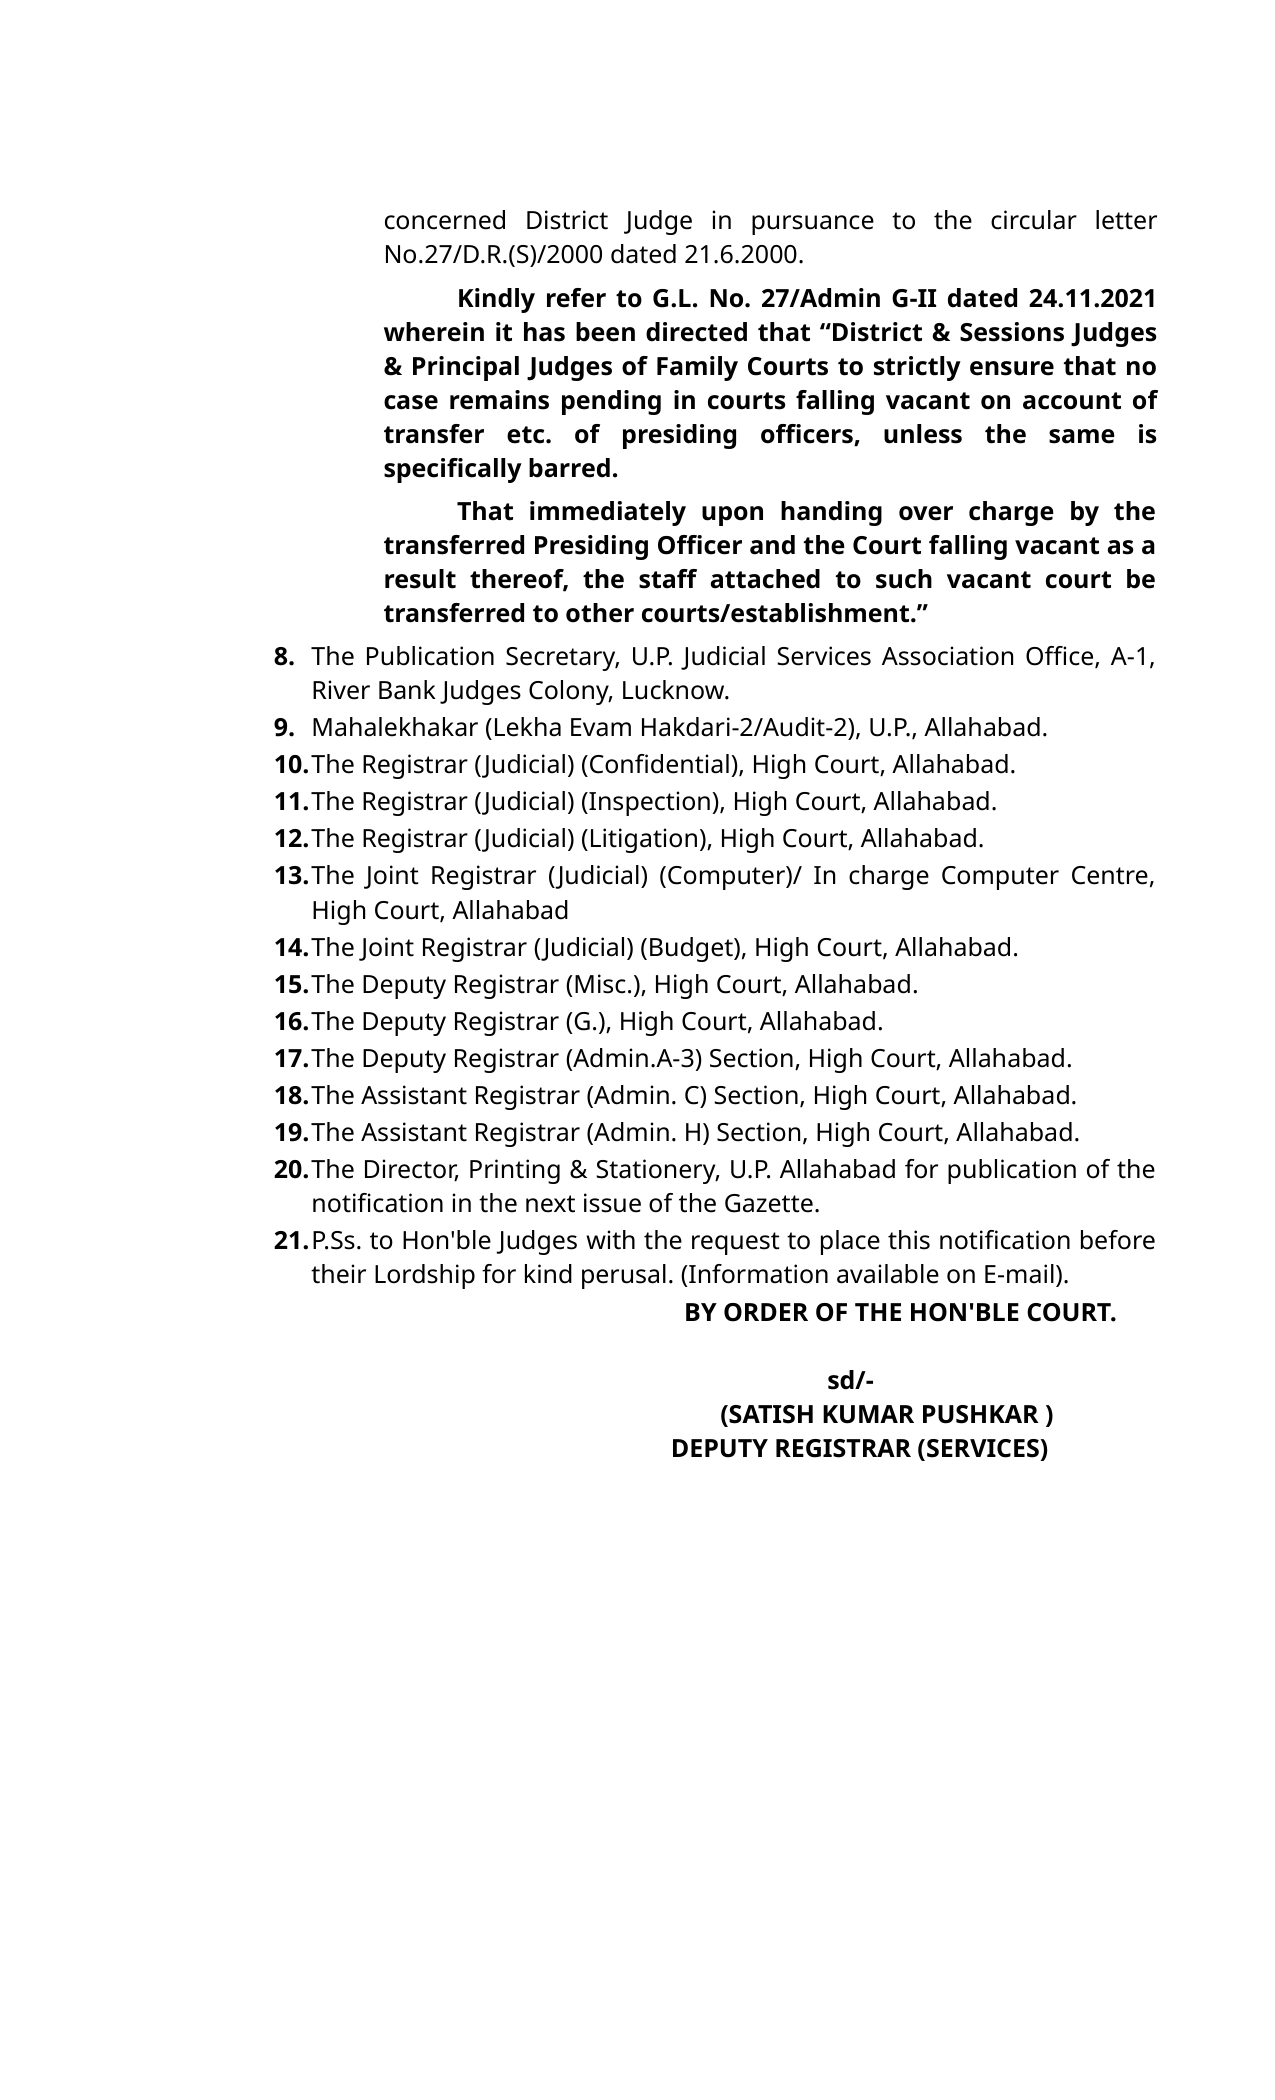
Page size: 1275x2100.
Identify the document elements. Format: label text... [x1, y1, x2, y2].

text sd/- [236, 1362, 1157, 1396]
list The Registrar (Judicial) (Litigation), High Court, Allahabad. [274, 821, 1157, 855]
list P.Ss. to Hon'ble Judges with the request to place this notification before their Lordship for kind perusal. (Information available on E-mail). [274, 1223, 1157, 1291]
text Kindly refer to G.L. No. 27/Admin G-II dated 24.11.2021 wherein it has been directed that “District & Sessions Judges & Principal Judges of Family Courts to strictly ensure that no case remains pending in courts falling vacant on account of transfer etc. of presiding officers, unless the same is specifically barred. [313, 280, 1158, 484]
text DEPUTY REGISTRAR (SERVICES) [236, 1430, 1157, 1464]
list The Deputy Registrar (G.), High Court, Allahabad. [274, 1003, 1157, 1038]
list The Deputy Registrar (Admin.A-3) Section, High Court, Allahabad. [274, 1041, 1157, 1075]
list The Publication Secretary, U.P. Judicial Services Association Office, A-1, River Bank Judges Colony, Lucknow. [274, 639, 1157, 707]
text That immediately upon handing over charge by the transferred Presiding Officer and the Court falling vacant as a result thereof, the staff attached to such vacant court be transferred to other courts/establishment.” [383, 493, 1157, 630]
text concerned District Judge in pursuance to the circular letter No.27/D.R.(S)/2000 dated 21.6.2000. [313, 203, 1158, 271]
list The Registrar (Judicial) (Confidential), High Court, Allahabad. [274, 747, 1157, 781]
list The Assistant Registrar (Admin. C) Section, High Court, Allahabad. [274, 1078, 1157, 1112]
list The Joint Registrar (Judicial) (Computer)/ In charge Computer Centre, High Court, Allahabad [274, 858, 1157, 926]
list The Director, Printing & Stationery, U.P. Allahabad for publication of the notification in the next issue of the Gazette. [274, 1152, 1157, 1220]
list The Assistant Registrar (Admin. H) Section, High Court, Allahabad. [274, 1115, 1157, 1149]
list The Joint Registrar (Judicial) (Budget), High Court, Allahabad. [274, 929, 1157, 963]
text (SATISH KUMAR PUSHKAR ) [236, 1396, 1157, 1430]
text BY ORDER OF THE HON'BLE COURT. [236, 1294, 1157, 1328]
list Mahalekhakar (Lekha Evam Hakdari-2/Audit-2), U.P., Allahabad. [274, 710, 1157, 744]
list The Deputy Registrar (Misc.), High Court, Allahabad. [274, 966, 1157, 1001]
list The Registrar (Judicial) (Inspection), High Court, Allahabad. [274, 784, 1157, 818]
